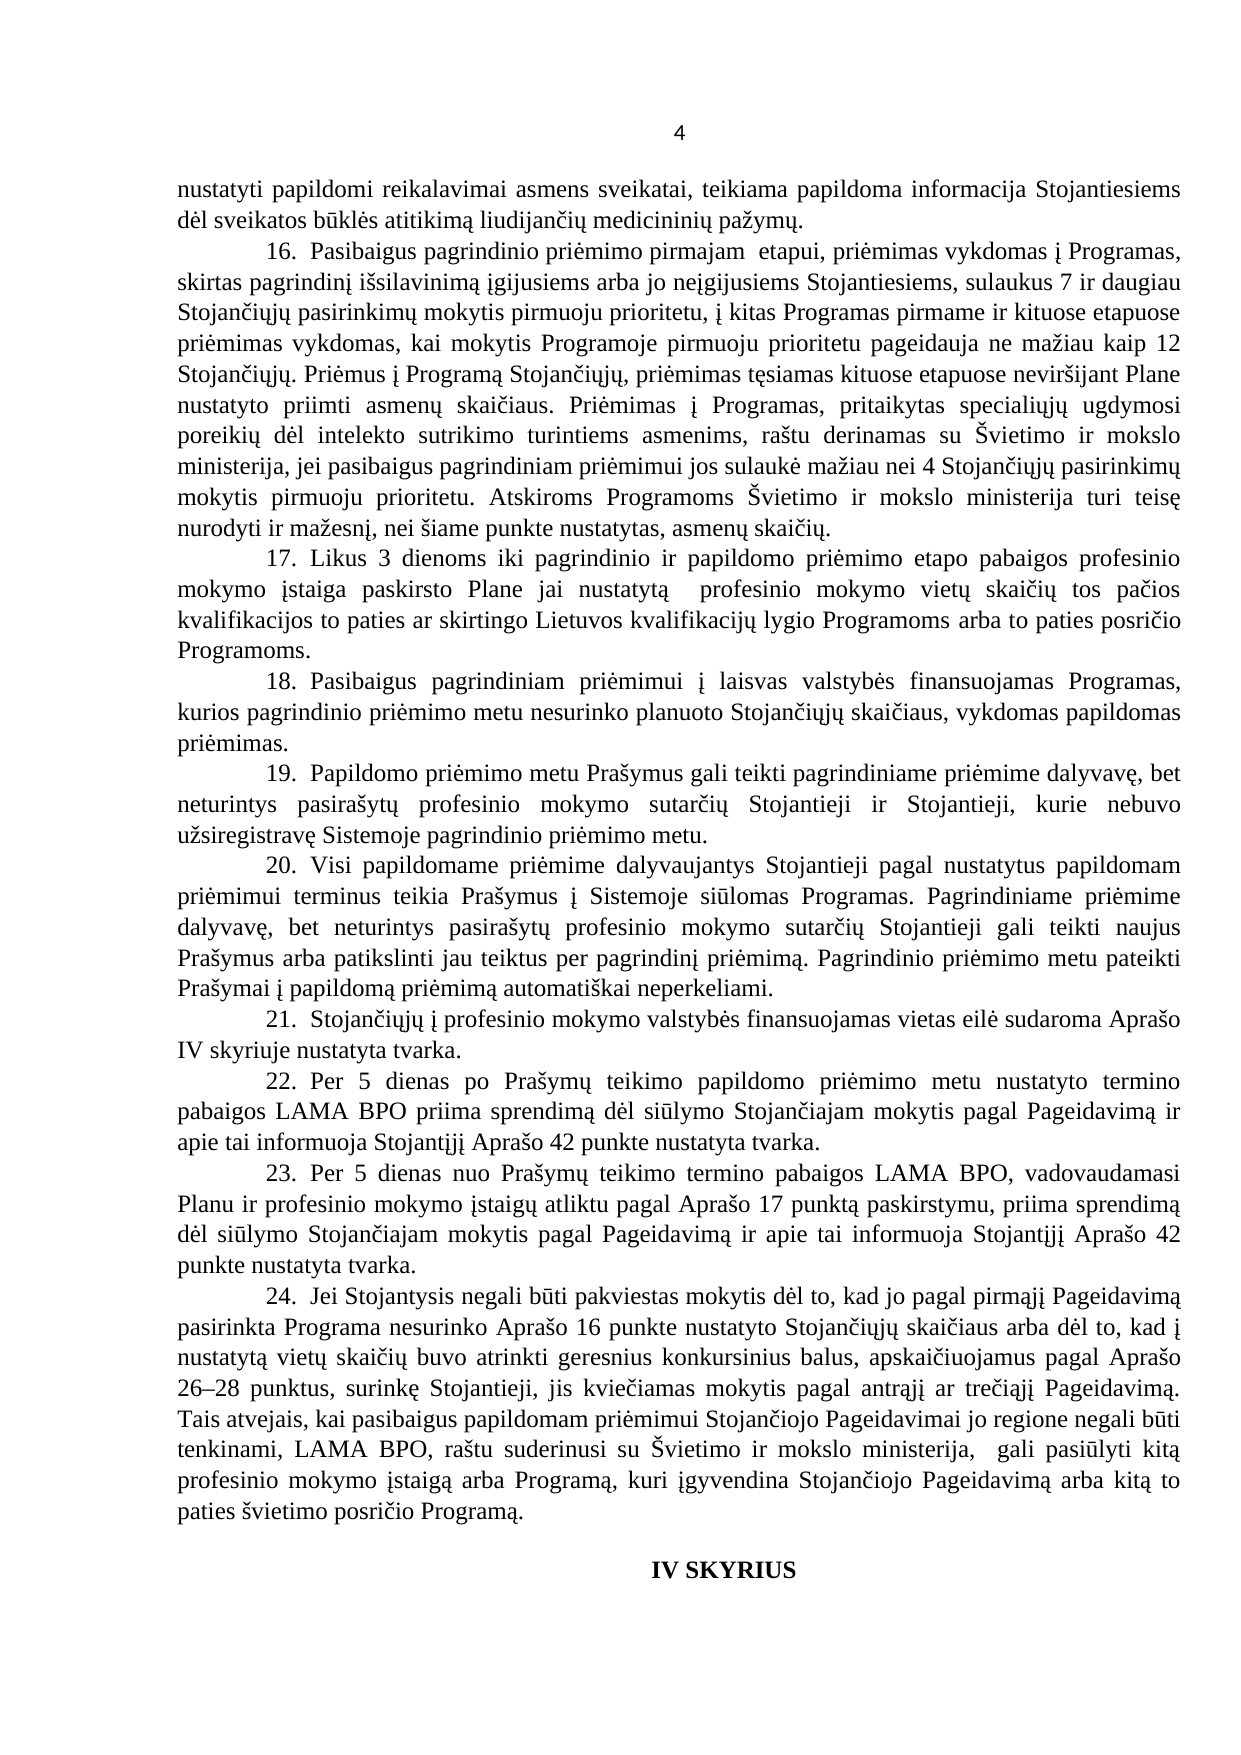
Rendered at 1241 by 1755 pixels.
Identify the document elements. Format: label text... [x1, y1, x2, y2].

text 20. Visi papildomame priėmime dalyvaujantys Stojantieji pagal nustatytus papildomam priėmimui terminus teikia Prašymus į Sistemoje siūlomas Programas. Pagrindiniame priėmime dalyvavę, bet neturintys pasirašytų profesinio mokymo sutarčių Stojantieji gali teikti naujus Prašymus arba patikslinti jau teiktus per pagrindinį priėmimą. Pagrindinio priėmimo metu pateikti Prašymai į papildomą priėmimą automatiškai neperkeliami. [177, 851, 1182, 1002]
text 17. Likus 3 dienoms iki pagrindinio ir papildomo priėmimo etapo pabaigos profesinio mokymo įstaiga paskirsto Plane jai nustatytą profesinio mokymo vietų skaičių tos pačios kvalifikacijos to paties ar skirtingo Lietuvos kvalifikacijų lygio Programoms arba to paties posričio Programoms. [177, 543, 1182, 664]
text 24. Jei Stojantysis negali būti pakviestas mokytis dėl to, kad jo pagal pirmąjį Pageidavimą pasirinkta Programa nesurinko Aprašo 16 punkte nustatyto Stojančiųjų skaičiaus arba dėl to, kad į nustatytą vietų skaičių buvo atrinkti geresnius konkursinius balus, apskaičiuojamus pagal Aprašo 26–28 punktus, surinkę Stojantieji, jis kviečiamas mokytis pagal antrąjį ar trečiąjį Pageidavimą. Tais atvejais, kai pasibaigus papildomam priėmimui Stojančiojo Pageidavimai jo regione negali būti tenkinami, LAMA BPO, raštu suderinusi su Švietimo ir mokslo ministerija, gali pasiūlyti kitą profesinio mokymo įstaigą arba Programą, kuri įgyvendina Stojančiojo Pageidavimą arba kitą to paties švietimo posričio Programą. [177, 1281, 1182, 1525]
text 23. Per 5 dienas nuo Prašymų teikimo termino pabaigos LAMA BPO, vadovaudamasi Planu ir profesinio mokymo įstaigų atliktu pagal Aprašo 17 punktą paskirstymu, priima sprendimą dėl siūlymo Stojančiajam mokytis pagal Pageidavimą ir apie tai informuoja Stojantįjį Aprašo 42 punkte nustatyta tvarka. [177, 1158, 1182, 1279]
text 18. Pasibaigus pagrindiniam priėmimui į laisvas valstybės finansuojamas Programas, kurios pagrindinio priėmimo metu nesurinko planuoto Stojančiųjų skaičiaus, vykdomas papildomas priėmimas. [177, 666, 1182, 756]
text 22. Per 5 dienas po Prašymų teikimo papildomo priėmimo metu nustatyto termino pabaigos LAMA BPO priima sprendimą dėl siūlymo Stojančiajam mokytis pagal Pageidavimą ir apie tai informuoja Stojantįjį Aprašo 42 punkte nustatyta tvarka. [177, 1066, 1182, 1156]
text 19. Papildomo priėmimo metu Prašymus gali teikti pagrindiniame priėmime dalyvavę, bet neturintys pasirašytų profesinio mokymo sutarčių Stojantieji ir Stojantieji, kurie nebuvo užsiregistravę Sistemoje pagrindinio priėmimo metu. [177, 758, 1182, 849]
text IV SKYRIUS [177, 1555, 1182, 1584]
text nustatyti papildomi reikalavimai asmens sveikatai, teikiama papildoma informacija Stojantiesiems dėl sveikatos būklės atitikimą liudijančių medicininių pažymų. [177, 174, 1182, 234]
text 21. Stojančiųjų į profesinio mokymo valstybės finansuojamas vietas eilė sudaroma Aprašo IV skyriuje nustatyta tvarka. [177, 1004, 1182, 1064]
text 16. Pasibaigus pagrindinio priėmimo pirmajam etapui, priėmimas vykdomas į Programas, skirtas pagrindinį išsilavinimą įgijusiems arba jo neįgijusiems Stojantiesiems, sulaukus 7 ir daugiau Stojančiųjų pasirinkimų mokytis pirmuoju prioritetu, į kitas Programas pirmame ir kituose etapuose priėmimas vykdomas, kai mokytis Programoje pirmuoju prioritetu pageidauja ne mažiau kaip 12 Stojančiųjų. Priėmus į Programą Stojančiųjų, priėmimas tęsiamas kituose etapuose neviršijant Plane nustatyto priimti asmenų skaičiaus. Priėmimas į Programas, pritaikytas specialiųjų ugdymosi poreikių dėl intelekto sutrikimo turintiems asmenims, raštu derinamas su Švietimo ir mokslo ministerija, jei pasibaigus pagrindiniam priėmimui jos sulaukė mažiau nei 4 Stojančiųjų pasirinkimų mokytis pirmuoju prioritetu. Atskiroms Programoms Švietimo ir mokslo ministerija turi teisę nurodyti ir mažesnį, nei šiame punkte nustatytas, asmenų skaičių. [177, 236, 1182, 541]
